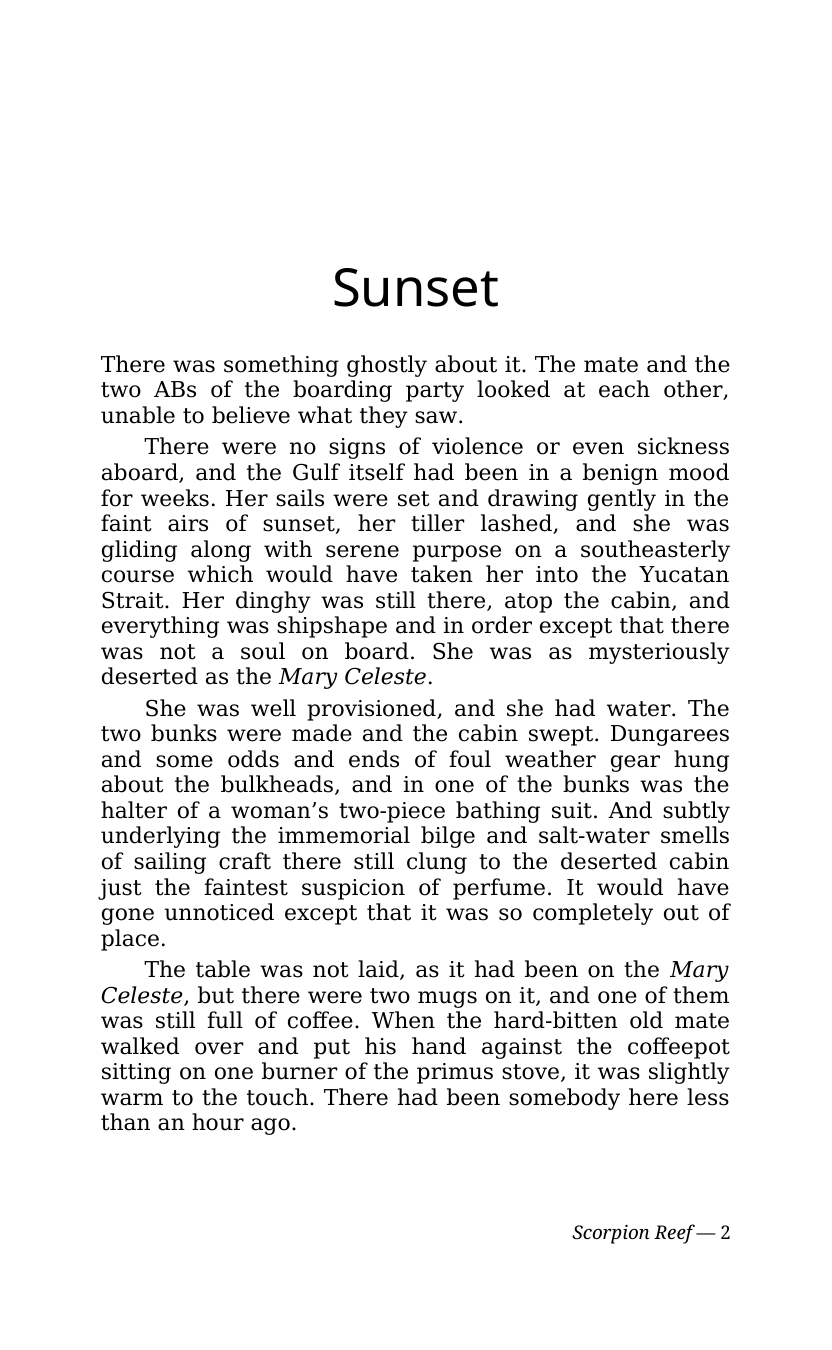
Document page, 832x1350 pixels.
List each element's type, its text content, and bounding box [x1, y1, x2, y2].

text She was well provisioned, and she had water. The two bunks were made and the cabin swept. Dungarees and some odds and ends of foul weather gear hung about the bulkheads, and in one of the bunks was the halter of a woman’s two-piece bathing suit. And subtly underlying the immemorial bilge and salt-water smells of sailing craft there still clung to the deserted cabin just the faintest suspicion of perfume. It would have gone unnoticed except that it was so completely out of place. [101, 696, 731, 951]
subtitle Sunset [101, 251, 731, 322]
text There were no signs of violence or even sickness aboard, and the Gulf itself had been in a benign mood for weeks. Her sails were set and drawing gently in the faint airs of sunset, her tiller lashed, and she was gliding along with serene purpose on a southeasterly course which would have taken her into the Yucatan Strait. Her dinghy was still there, atop the cabin, and everything was shipshape and in order except that there was not a soul on board. She was as mysteriously deserted as the Mary Celeste. [101, 435, 731, 690]
text There was something ghostly about it. The mate and the two ABs of the boarding party looked at each other, unable to believe what they saw. [101, 352, 731, 429]
text The table was not laid, as it had been on the Mary Celeste, but there were two mugs on it, and one of them was still full of coffee. When the hard-bitten old mate walked over and put his hand against the coffeepot sitting on one burner of the primus stove, it was slightly warm to the touch. There had been somebody here less than an hour ago. [101, 957, 731, 1136]
